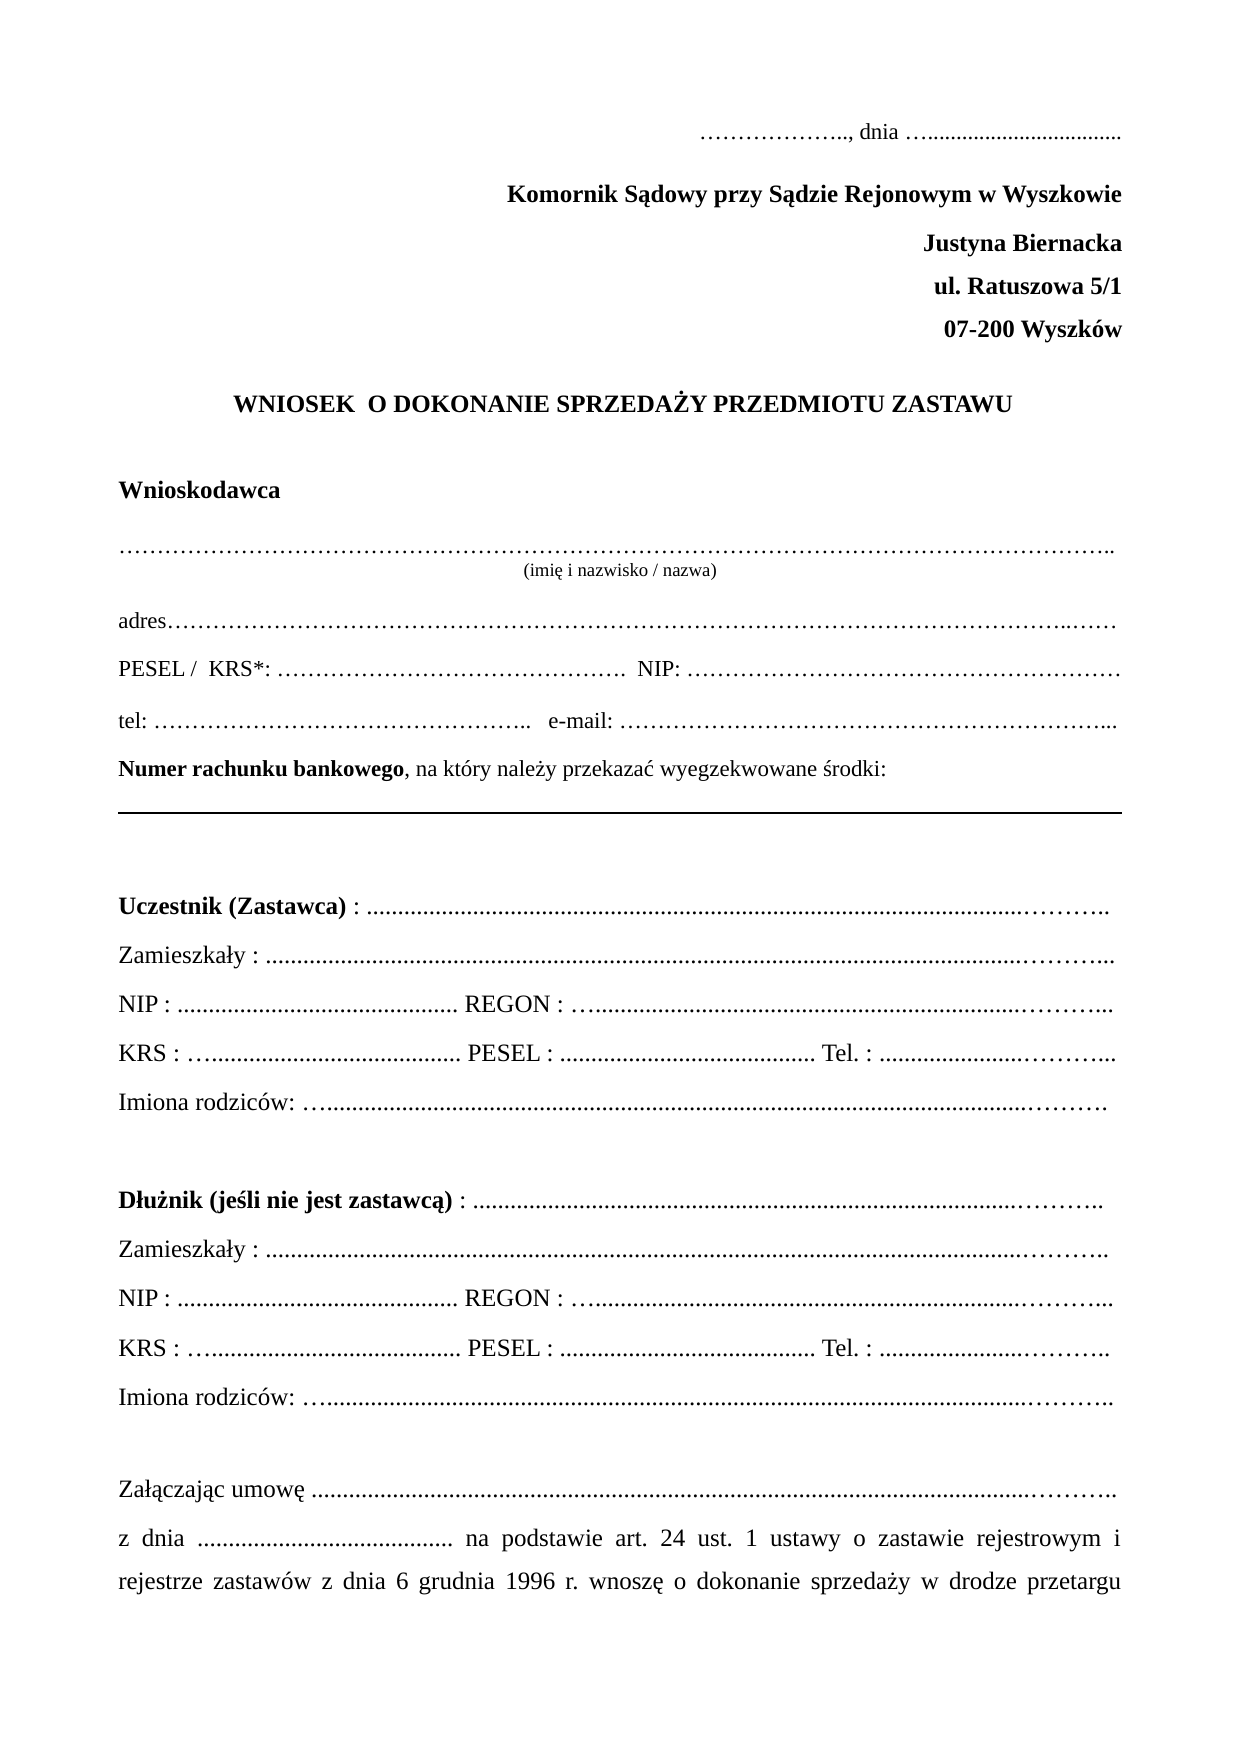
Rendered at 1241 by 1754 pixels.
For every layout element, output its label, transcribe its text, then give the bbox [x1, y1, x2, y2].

text PESEL / KRS*: ………………………………………. NIP: ………………………………………………… [118, 655, 1122, 681]
text ul. Ratuszowa 5/1 [118, 271, 1122, 300]
text Justyna Biernacka [118, 228, 1122, 257]
text KRS : …........................................ PESEL : ......................................... Tel. : .......................……….. [118, 1333, 1122, 1361]
text (imię i nazwisko / nazwa) [118, 559, 1122, 580]
text ………………………………………………………………………………………………………………….. [118, 532, 1122, 559]
text adres………………………………………………………………………………………………………..…… [118, 607, 1122, 633]
text Uczestnik (Zastawca) : .........................................................................................................……….. [118, 891, 1122, 920]
text z dnia ......................................... na podstawie art. 24 ust. 1 ustawy o zastawie rejestrowym i rejestrze zastawów z dnia 6 grudnia 1996 r. wnoszę o dokonanie sprzedaży w drodze przetargu [118, 1523, 1122, 1595]
text Komornik Sądowy przy Sądzie Rejonowym w Wyszkowie [118, 179, 1122, 208]
text Załączając umowę ...................................................................................................................……….. [118, 1474, 1122, 1503]
text Zamieszkały : .........................................................................................................................……….. [118, 1234, 1122, 1263]
text WNIOSEK O DOKONANIE SPRZEDAŻY PRZEDMIOTU ZASTAWU [118, 389, 1122, 417]
text NIP : ............................................. REGON : …....................................................................………... [118, 989, 1122, 1018]
text Numer rachunku bankowego, na który należy przekazać wyegzekwowane środki: [118, 755, 1122, 782]
text NIP : ............................................. REGON : …....................................................................………... [118, 1283, 1122, 1312]
text Wnioskodawca [118, 475, 1122, 504]
text tel: ………………………………………….. e-mail: ………………………………………………………... [118, 707, 1122, 734]
text ……………….., dnia ….................................. [118, 118, 1122, 144]
text Zamieszkały : .........................................................................................................................………... [118, 940, 1122, 969]
text Dłużnik (jeśli nie jest zastawcą) : .......................................................................................……….. [118, 1185, 1122, 1214]
text KRS : …........................................ PESEL : ......................................... Tel. : .......................………... [118, 1038, 1122, 1067]
text Imiona rodziców: …................................................................................................................………. [118, 1087, 1122, 1116]
text Imiona rodziców: …................................................................................................................……….. [118, 1382, 1122, 1410]
text 07-200 Wyszków [118, 314, 1122, 343]
